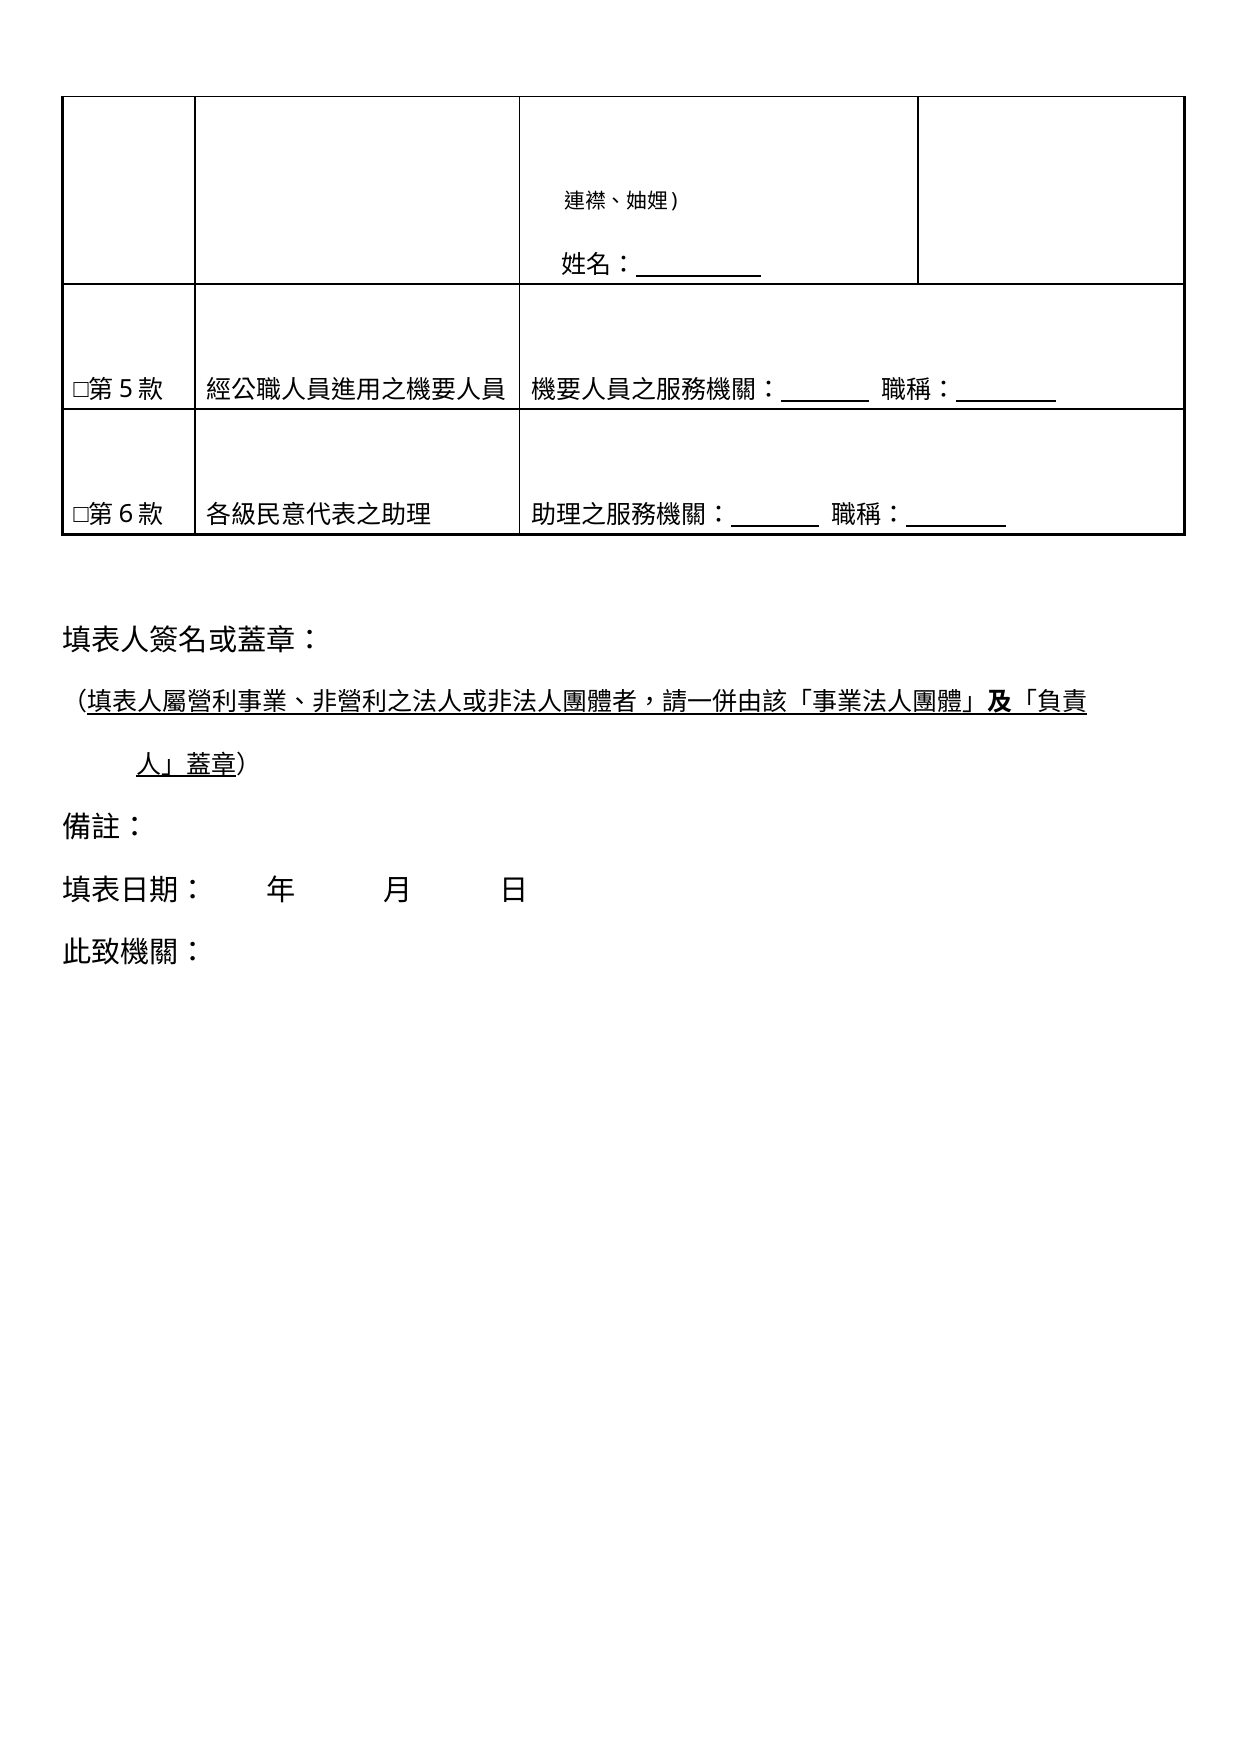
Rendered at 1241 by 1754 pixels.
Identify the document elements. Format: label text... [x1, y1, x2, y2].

text 填表人簽名或蓋章： [62, 596, 1110, 658]
text 備註： [62, 783, 1110, 846]
table_cell 各級民意代表之助理 [196, 410, 519, 533]
text （填表人屬營利事業、非營利之法人或非法人團體者，請一併由該「事業法人團體」及「負責人」蓋章） [62, 658, 1110, 783]
text 此致機關： [62, 908, 1110, 971]
table_cell 經公職人員進用之機要人員 [196, 285, 519, 408]
table_cell [919, 97, 1183, 283]
table_cell [64, 97, 194, 283]
table_cell 機要人員之服務機關： 職稱： [520, 285, 1183, 408]
table_cell □第6款 [64, 410, 194, 533]
table_cell □第5款 [64, 285, 194, 408]
text 填表日期： 年 月 日 [62, 846, 1110, 908]
table_cell 助理之服務機關： 職稱： [520, 410, 1183, 533]
table_cell 連襟、妯娌) 姓名： [520, 97, 917, 283]
table_cell [196, 97, 519, 283]
